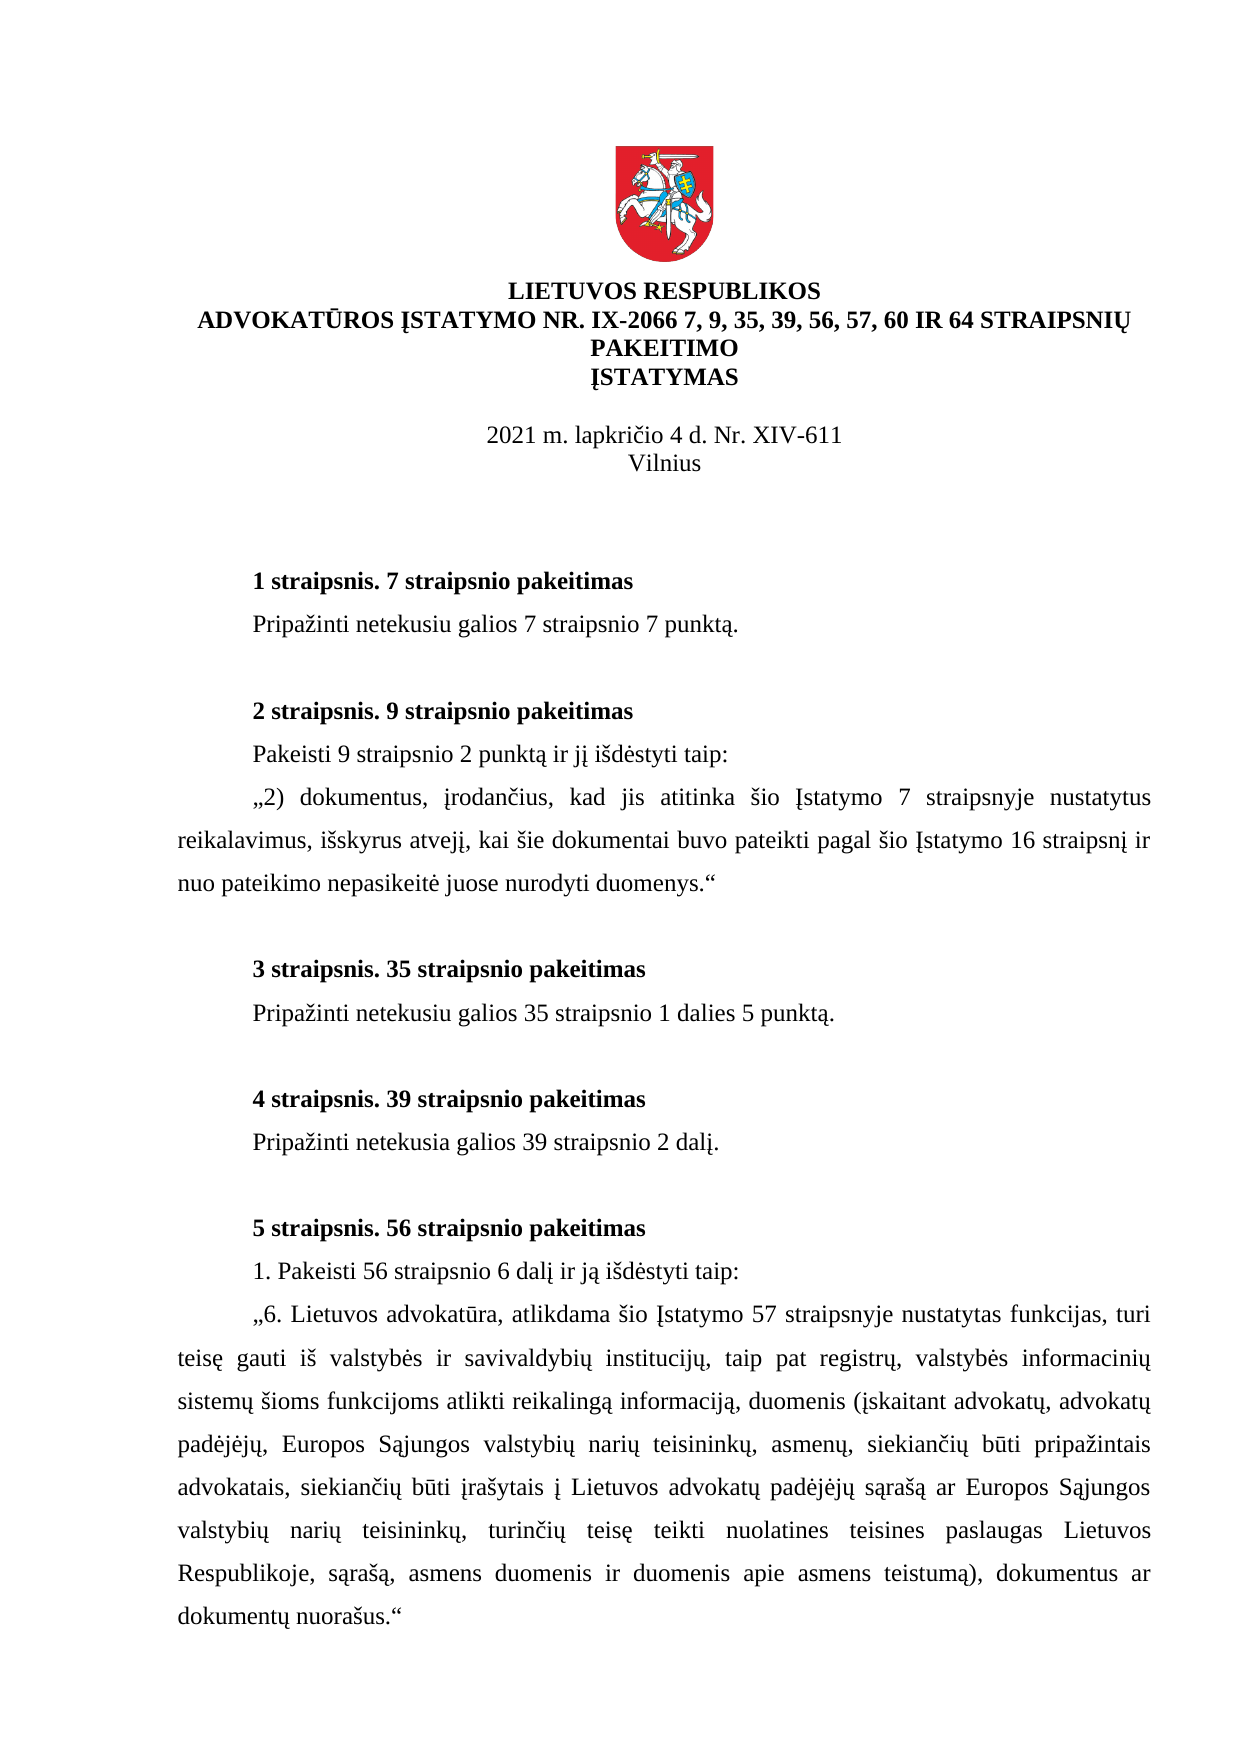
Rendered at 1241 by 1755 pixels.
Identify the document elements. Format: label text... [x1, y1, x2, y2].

text 3 straipsnis. 35 straipsnio pakeitimas [177, 954, 1152, 983]
text Pakeisti 9 straipsnio 2 punktą ir jį išdėstyti taip: [177, 739, 1152, 768]
text „6. Lietuvos advokatūra, atlikdama šio Įstatymo 57 straipsnyje nustatytas funkcijas, turi teisę gauti iš valstybės ir savivaldybių institucijų, taip pat registrų, valstybės informacinių sistemų šioms funkcijoms atlikti reikalingą informaciją, duomenis (įskaitant advokatų, advokatų padėjėjų, Europos Sąjungos valstybių narių teisininkų, asmenų, siekiančių būti pripažintais advokatais, siekiančių būti įrašytais į Lietuvos advokatų padėjėjų sąrašą ar Europos Sąjungos valstybių narių teisininkų, turinčių teisę teikti nuolatines teisines paslaugas Lietuvos Respublikoje, sąrašą, asmens duomenis ir duomenis apie asmens teistumą), dokumentus ar dokumentų nuorašus.“ [177, 1299, 1152, 1630]
text 1 straipsnis. 7 straipsnio pakeitimas [177, 566, 1152, 595]
text 5 straipsnis. 56 straipsnio pakeitimas [177, 1213, 1152, 1242]
text Pripažinti netekusiu galios 7 straipsnio 7 punktą. [177, 609, 1152, 638]
text 2021 m. lapkričio 4 d. Nr. XIV-611 [177, 420, 1152, 448]
text „2) dokumentus, įrodančius, kad jis atitinka šio Įstatymo 7 straipsnyje nustatytus reikalavimus, išskyrus atvejį, kai šie dokumentai buvo pateikti pagal šio Įstatymo 16 straipsnį ir nuo pateikimo nepasikeitė juose nurodyti duomenys.“ [177, 782, 1152, 897]
text ADVOKATŪROS ĮSTATYMO NR. IX-2066 7, 9, 35, 39, 56, 57, 60 IR 64 STRAIPSNIŲ PAKEITIMO [177, 305, 1152, 362]
text Vilnius [177, 448, 1152, 477]
text LIETUVOS RESPUBLIKOS [177, 276, 1152, 305]
text ĮSTATYMAS [177, 362, 1152, 391]
text Pripažinti netekusia galios 39 straipsnio 2 dalį. [177, 1127, 1152, 1156]
text 4 straipsnis. 39 straipsnio pakeitimas [177, 1084, 1152, 1113]
text Pripažinti netekusiu galios 35 straipsnio 1 dalies 5 punktą. [177, 998, 1152, 1026]
text 2 straipsnis. 9 straipsnio pakeitimas [177, 696, 1152, 724]
text 1. Pakeisti 56 straipsnio 6 dalį ir ją išdėstyti taip: [177, 1256, 1152, 1285]
